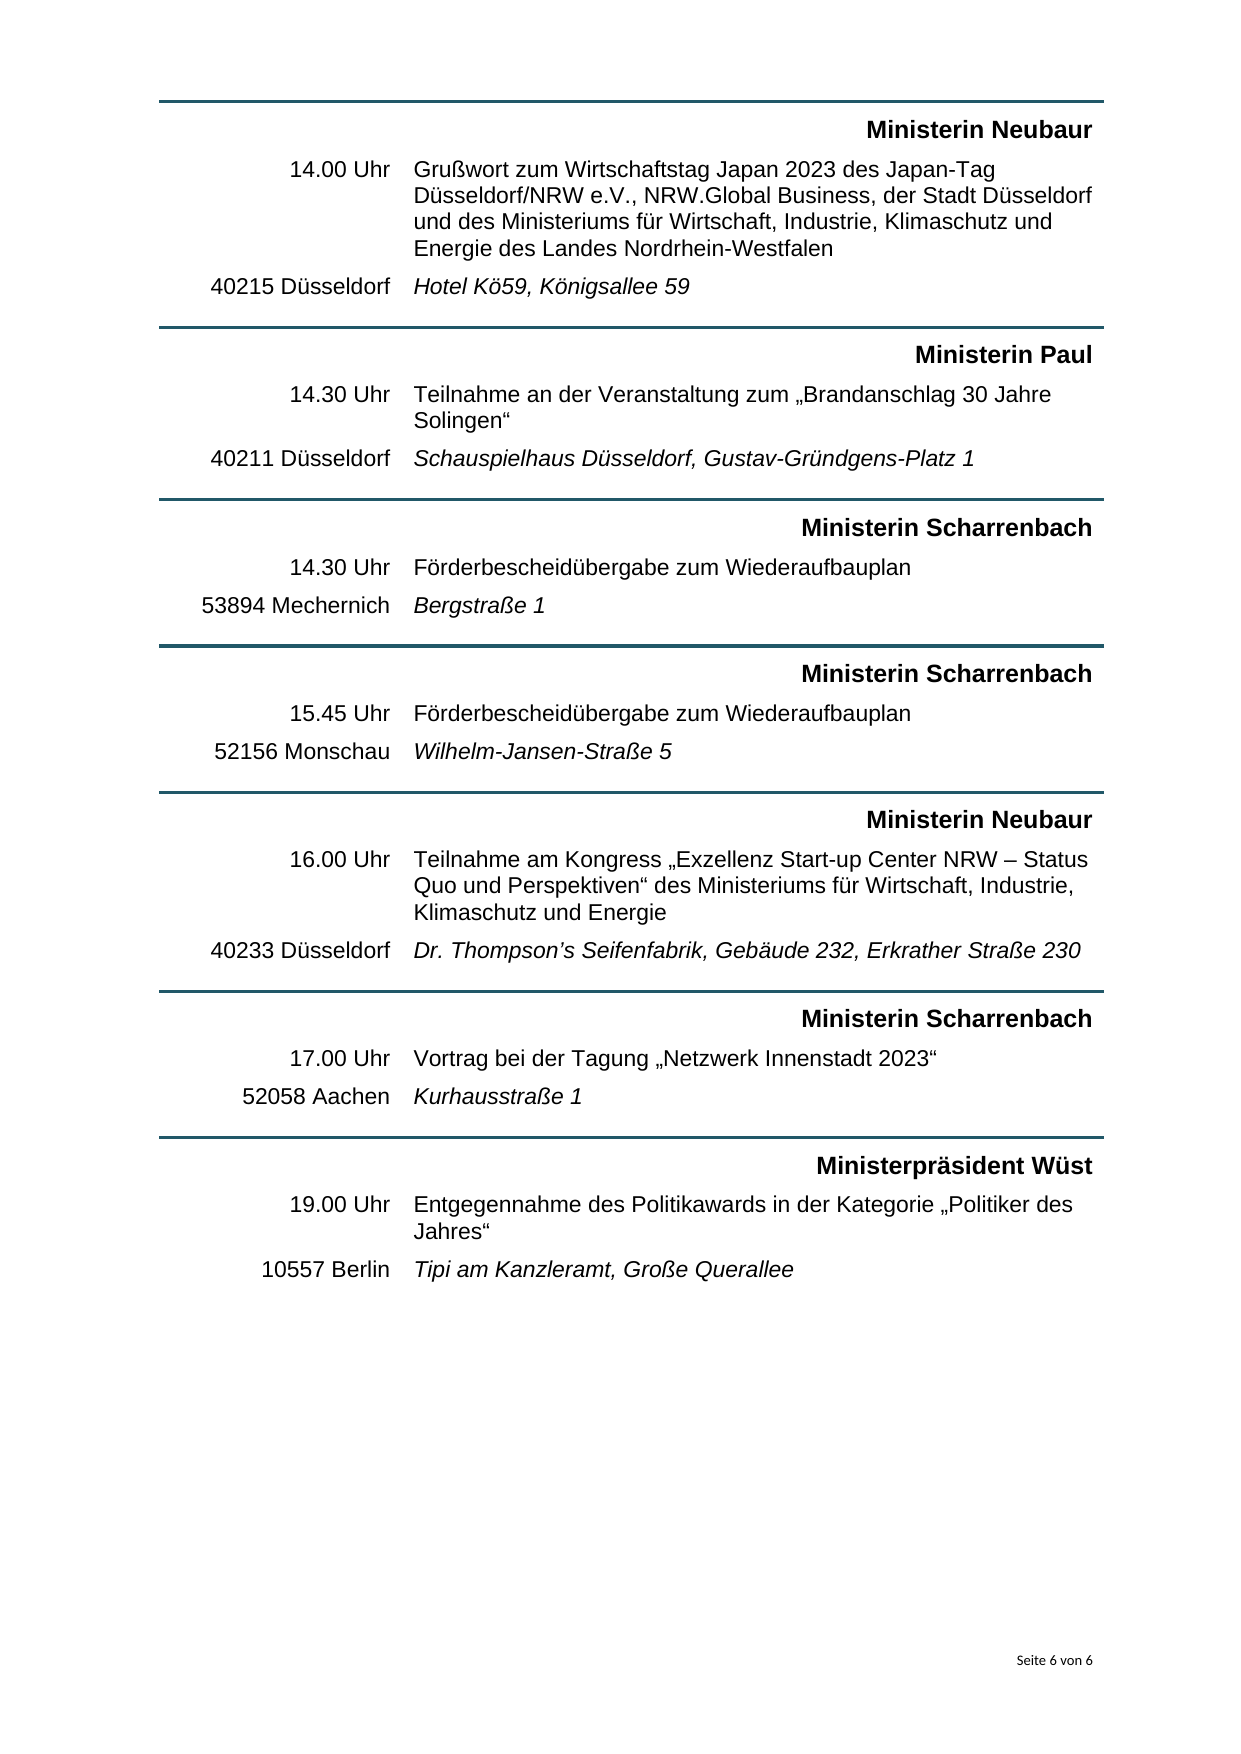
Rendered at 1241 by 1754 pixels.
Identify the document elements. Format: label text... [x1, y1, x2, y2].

table_header [159, 1139, 402, 1179]
table_header [159, 329, 402, 369]
table_header Ministerin Scharrenbach [402, 501, 1104, 542]
table_cell 53894 Mechernich [159, 580, 402, 618]
table_header Ministerpräsident Wüst [402, 1139, 1104, 1179]
table_cell Grußwort zum Wirtschaftstag Japan 2023 des Japan-Tag Düsseldorf/NRW e.V., NRW.Global Business, der Stadt Düsseldorf und des Ministeriums für Wirtschaft, Industrie, Klimaschutz und Energie des Landes Nordrhein-Westfalen [402, 144, 1104, 261]
table_header [159, 501, 402, 542]
table_cell 14.00 Uhr [159, 144, 402, 261]
table_cell Hotel Kö59, Königsallee 59 [402, 261, 1104, 299]
table_cell Entgegennahme des Politikawards in der Kategorie „Politiker des Jahres“ [402, 1180, 1104, 1244]
table_cell Kurhausstraße 1 [402, 1071, 1104, 1109]
table_cell Bergstraße 1 [402, 580, 1104, 618]
table_cell Dr. Thompson’s Seifenfabrik, Gebäude 232, Erkrather Straße 230 [402, 925, 1104, 963]
table_cell 40215 Düsseldorf [159, 261, 402, 299]
table_cell 52058 Aachen [159, 1071, 402, 1109]
table_cell 40233 Düsseldorf [159, 925, 402, 963]
table_cell 10557 Berlin [159, 1244, 402, 1282]
table_cell Förderbescheidübergabe zum Wiederaufbauplan [402, 688, 1104, 726]
table_header [159, 794, 402, 834]
table_cell Teilnahme an der Veranstaltung zum „Brandanschlag 30 Jahre Solingen“ [402, 369, 1104, 434]
table_cell Teilnahme am Kongress „Exzellenz Start-up Center NRW – Status Quo und Perspektiven“ des Ministeriums für Wirtschaft, Industrie, Klimaschutz und Energie [402, 834, 1104, 925]
table_cell 19.00 Uhr [159, 1180, 402, 1244]
table_cell 14.30 Uhr [159, 369, 402, 434]
table_header [159, 648, 402, 688]
table_cell Schauspielhaus Düsseldorf, Gustav-Gründgens-Platz 1 [402, 434, 1104, 472]
table_header Ministerin Paul [402, 329, 1104, 369]
table_cell Vortrag bei der Tagung „Netzwerk Innenstadt 2023“ [402, 1033, 1104, 1071]
table_cell 14.30 Uhr [159, 542, 402, 580]
table_cell Förderbescheidübergabe zum Wiederaufbauplan [402, 542, 1104, 580]
table_cell 15.45 Uhr [159, 688, 402, 726]
table_cell Tipi am Kanzleramt, Große Querallee [402, 1244, 1104, 1282]
table_header [159, 993, 402, 1033]
table_header Ministerin Scharrenbach [402, 648, 1104, 688]
table_cell Wilhelm-Jansen-Straße 5 [402, 726, 1104, 764]
table_header [159, 103, 402, 144]
table_header Ministerin Neubaur [402, 103, 1104, 144]
table_cell 40211 Düsseldorf [159, 434, 402, 472]
table_header Ministerin Scharrenbach [402, 993, 1104, 1033]
table_cell 17.00 Uhr [159, 1033, 402, 1071]
table_cell 52156 Monschau [159, 726, 402, 764]
table_cell 16.00 Uhr [159, 834, 402, 925]
table_header Ministerin Neubaur [402, 794, 1104, 834]
